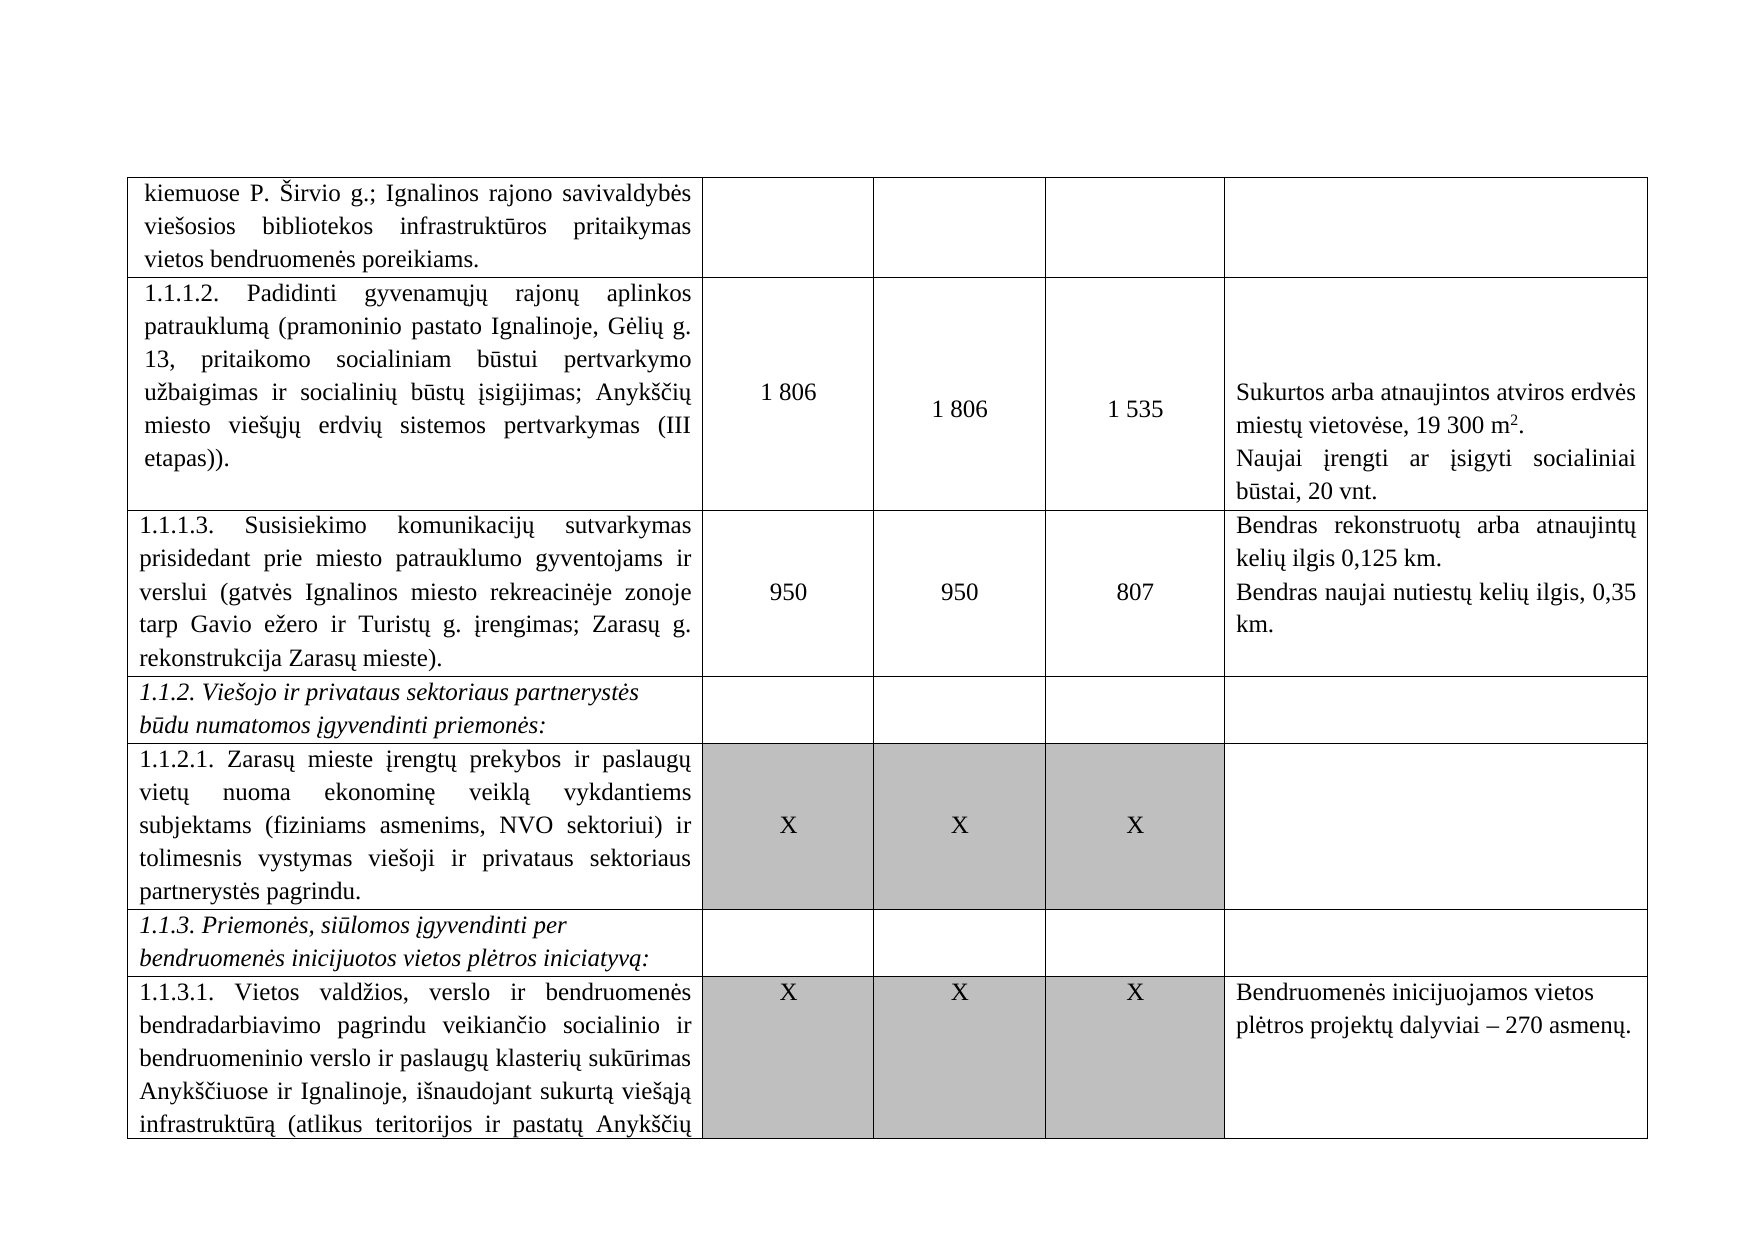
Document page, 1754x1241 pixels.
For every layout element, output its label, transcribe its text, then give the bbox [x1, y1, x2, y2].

table_cell X [1046, 744, 1224, 909]
table_cell [874, 178, 1045, 277]
table_cell 1 806 [703, 278, 873, 509]
table_cell [874, 910, 1045, 976]
table_cell X [874, 744, 1045, 909]
table_cell 1.1.1.2. Padidinti gyvenamųjų rajonų aplinkos patrauklumą (pramoninio pastato Ignalinoje, Gėlių g. 13, pritaikomo socialiniam būstui pertvarkymo užbaigimas ir socialinių būstų įsigijimas; Anykščių miesto viešųjų erdvių sistemos pertvarkymas (III etapas)). [128, 278, 702, 509]
table_cell [1225, 744, 1647, 909]
table_cell X [874, 977, 1045, 1138]
table_cell X [703, 744, 873, 909]
table_cell Bendras rekonstruotų arba atnaujintų kelių ilgis 0,125 km. Bendras naujai nutiestų kelių ilgis, 0,35 km. [1225, 511, 1647, 676]
table_cell [1046, 178, 1224, 277]
table_cell X [703, 977, 873, 1138]
table_cell 1.1.3.1. Vietos valdžios, verslo ir bendruomenės bendradarbiavimo pagrindu veikiančio socialinio ir bendruomeninio verslo ir paslaugų klasterių sukūrimas Anykščiuose ir Ignalinoje, išnaudojant sukurtą viešąją infrastruktūrą (atlikus teritorijos ir pastatų Anykščių [128, 977, 702, 1138]
table_cell 1 535 [1046, 278, 1224, 509]
table_cell [874, 677, 1045, 743]
table_cell [703, 677, 873, 743]
table_cell 1.1.2.1. Zarasų mieste įrengtų prekybos ir paslaugų vietų nuoma ekonominę veiklą vykdantiems subjektams (fiziniams asmenims, NVO sektoriui) ir tolimesnis vystymas viešoji ir privataus sektoriaus partnerystės pagrindu. [128, 744, 702, 909]
table_cell [703, 910, 873, 976]
table_cell [1225, 677, 1647, 743]
table_cell Bendruomenės inicijuojamos vietos plėtros projektų dalyviai – 270 asmenų. [1225, 977, 1647, 1138]
table_cell [1225, 178, 1647, 277]
table_cell [703, 178, 873, 277]
table_cell kiemuose P. Širvio g.; Ignalinos rajono savivaldybės viešosios bibliotekos infrastruktūros pritaikymas vietos bendruomenės poreikiams. [128, 178, 702, 277]
table_cell 1.1.2. Viešojo ir privataus sektoriaus partnerystės būdu numatomos įgyvendinti priemonės: [128, 677, 702, 743]
table_cell 1 806 [874, 278, 1045, 509]
table_cell [1225, 910, 1647, 976]
table_cell [1046, 910, 1224, 976]
table_cell 950 [703, 511, 873, 676]
table_cell Sukurtos arba atnaujintos atviros erdvės miestų vietovėse, 19 300 m2. Naujai įrengti ar įsigyti socialiniai būstai, 20 vnt. [1225, 278, 1647, 509]
table_cell [1046, 677, 1224, 743]
table_cell 1.1.3. Priemonės, siūlomos įgyvendinti per bendruomenės inicijuotos vietos plėtros iniciatyvą: [128, 910, 702, 976]
table_cell X [1046, 977, 1224, 1138]
table_cell 950 [874, 511, 1045, 676]
table_cell 807 [1046, 511, 1224, 676]
table_cell 1.1.1.3. Susisiekimo komunikacijų sutvarkymas prisidedant prie miesto patrauklumo gyventojams ir verslui (gatvės Ignalinos miesto rekreacinėje zonoje tarp Gavio ežero ir Turistų g. įrengimas; Zarasų g. rekonstrukcija Zarasų mieste). [128, 511, 702, 676]
